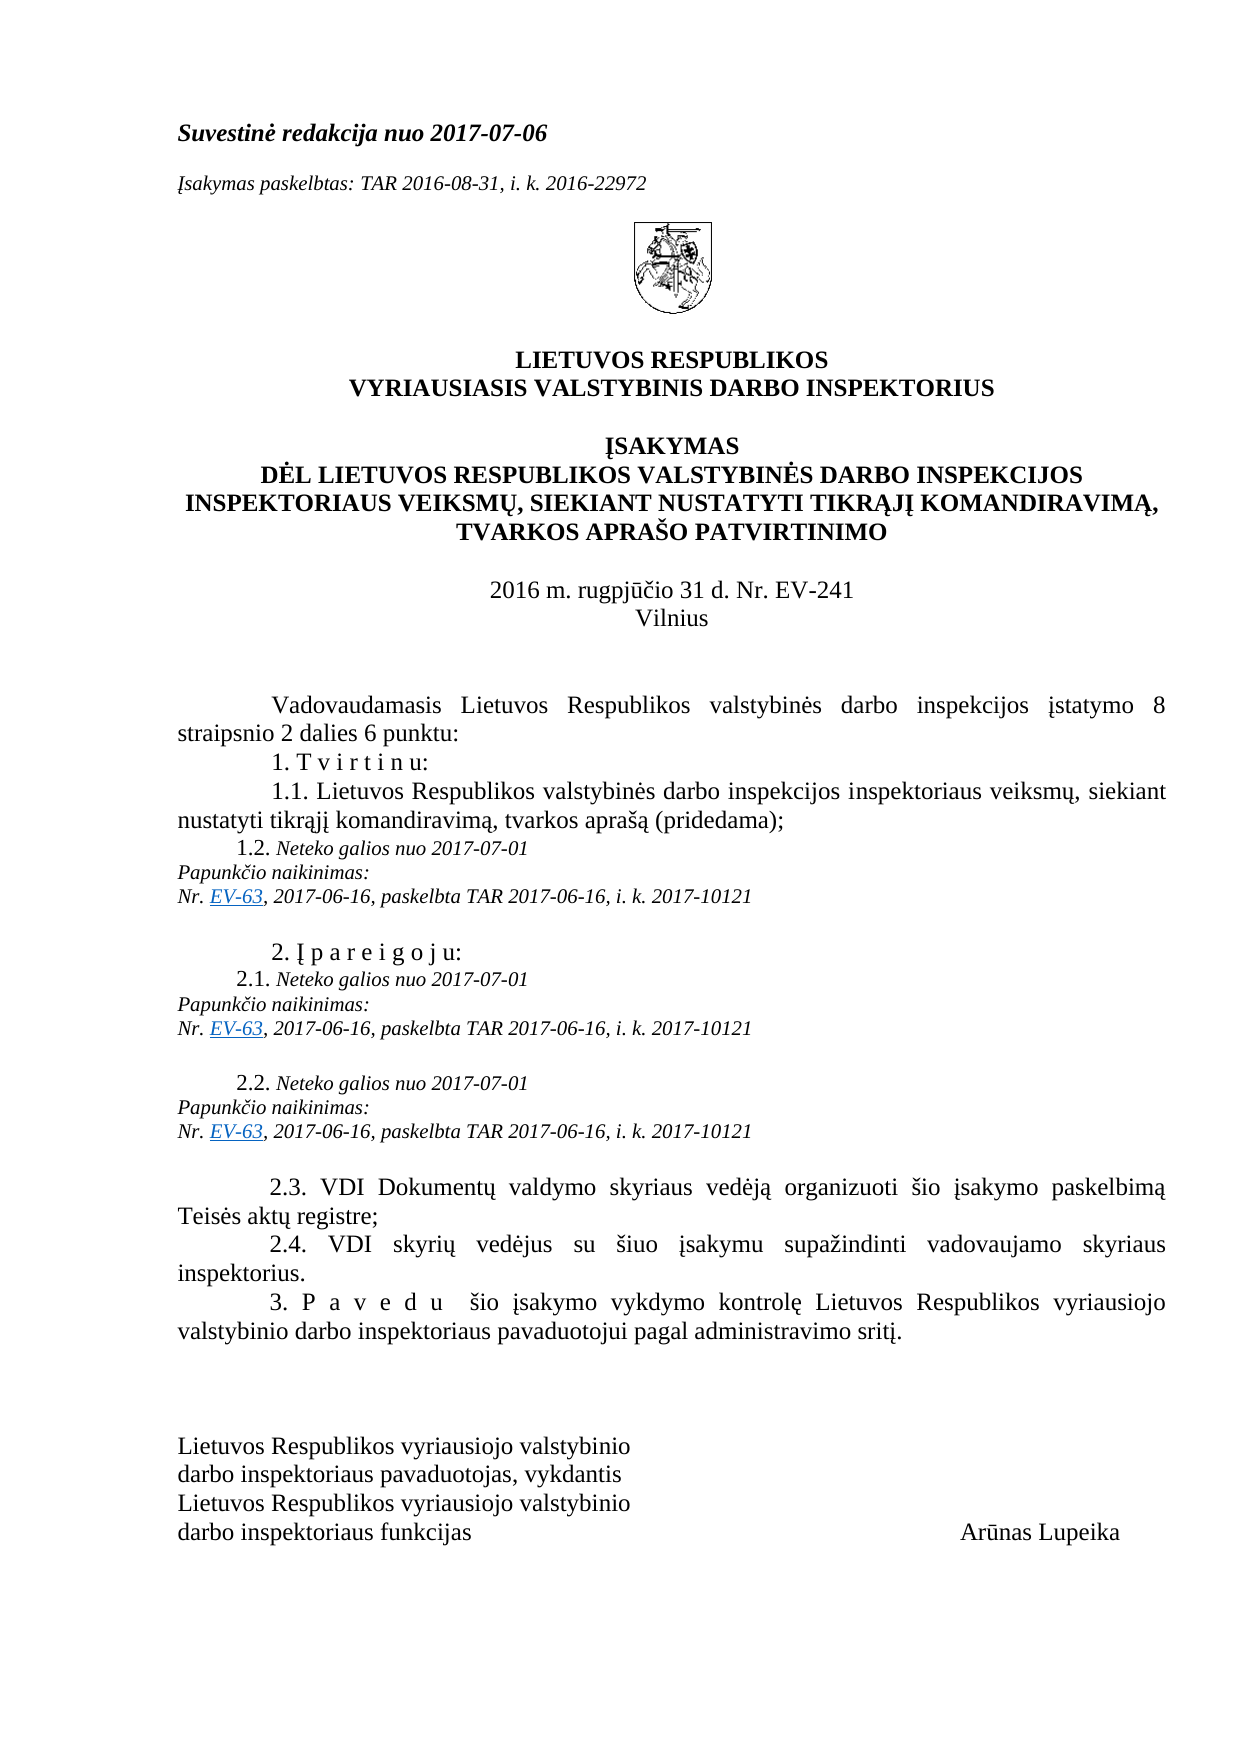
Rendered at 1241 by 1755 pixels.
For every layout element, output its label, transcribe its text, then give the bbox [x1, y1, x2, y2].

text Lietuvos Respublikos vyriausiojo valstybinio [177, 1431, 1166, 1459]
text 1.1. Lietuvos Respublikos valstybinės darbo inspekcijos inspektoriaus veiksmų, siekiant nustatyti tikrąjį komandiravimą, tvarkos aprašą (pridedama); [177, 776, 1166, 833]
text 1. T v i r t i n u: [177, 747, 1166, 776]
text Nr. EV-63, 2017-06-16, paskelbta TAR 2017-06-16, i. k. 2017-10121 [177, 1016, 1166, 1040]
text 1.2. Neteko galios nuo 2017-07-01 [177, 833, 1166, 860]
text darbo inspektoriaus pavaduotojas, vykdantis [177, 1459, 1166, 1488]
text Papunkčio naikinimas: [177, 1095, 1166, 1119]
text 2.4. VDI skyrių vedėjus su šiuo įsakymu supažindinti vadovaujamo skyriaus inspektorius. [177, 1229, 1166, 1287]
text Vadovaudamasis Lietuvos Respublikos valstybinės darbo inspekcijos įstatymo 8 straipsnio 2 dalies 6 punktu: [177, 690, 1166, 747]
text Suvestinė redakcija nuo 2017-07-06 [177, 118, 1166, 147]
text 2.1. Neteko galios nuo 2017-07-01 [177, 966, 1166, 992]
text 2. Į p a r e i g o j u: [177, 937, 1166, 966]
text 3. P a v e d u šio įsakymo vykdymo kontrolę Lietuvos Respublikos vyriausiojo valstybinio darbo inspektoriaus pavaduotojui pagal administravimo sritį. [177, 1287, 1166, 1344]
text Nr. EV-63, 2017-06-16, paskelbta TAR 2017-06-16, i. k. 2017-10121 [177, 884, 1166, 908]
text 2.2. Neteko galios nuo 2017-07-01 [177, 1069, 1166, 1095]
text Įsakymas paskelbtas: TAR 2016-08-31, i. k. 2016-22972 [177, 171, 1166, 195]
text Nr. EV-63, 2017-06-16, paskelbta TAR 2017-06-16, i. k. 2017-10121 [177, 1119, 1166, 1143]
text Papunkčio naikinimas: [177, 860, 1166, 884]
text Vilnius [177, 603, 1166, 632]
text Lietuvos Respublikos vyriausiojo valstybinio [177, 1488, 1166, 1517]
text LIETUVOS RESPUBLIKOS [177, 345, 1166, 373]
text VYRIAUSIASIS VALSTYBINIS DARBO INSPEKTORIUS [177, 373, 1166, 402]
text DĖL LIETUVOS RESPUBLIKOS VALSTYBINĖS DARBO INSPEKCIJOS INSPEKTORIAUS VEIKSMŲ, SIEKIANT NUSTATYTI TIKRĄJĮ KOMANDIRAVIMĄ, TVARKOS APRAŠO PATVIRTINIMO [177, 460, 1166, 546]
text ĮSAKYMAS [177, 431, 1166, 460]
text 2016 m. rugpjūčio 31 d. Nr. EV-241 [177, 575, 1166, 603]
text 2.3. VDI Dokumentų valdymo skyriaus vedėją organizuoti šio įsakymo paskelbimą Teisės aktų registre; [177, 1172, 1166, 1229]
text Papunkčio naikinimas: [177, 992, 1166, 1016]
text darbo inspektoriaus funkcijas Arūnas Lupeika [177, 1517, 1136, 1546]
